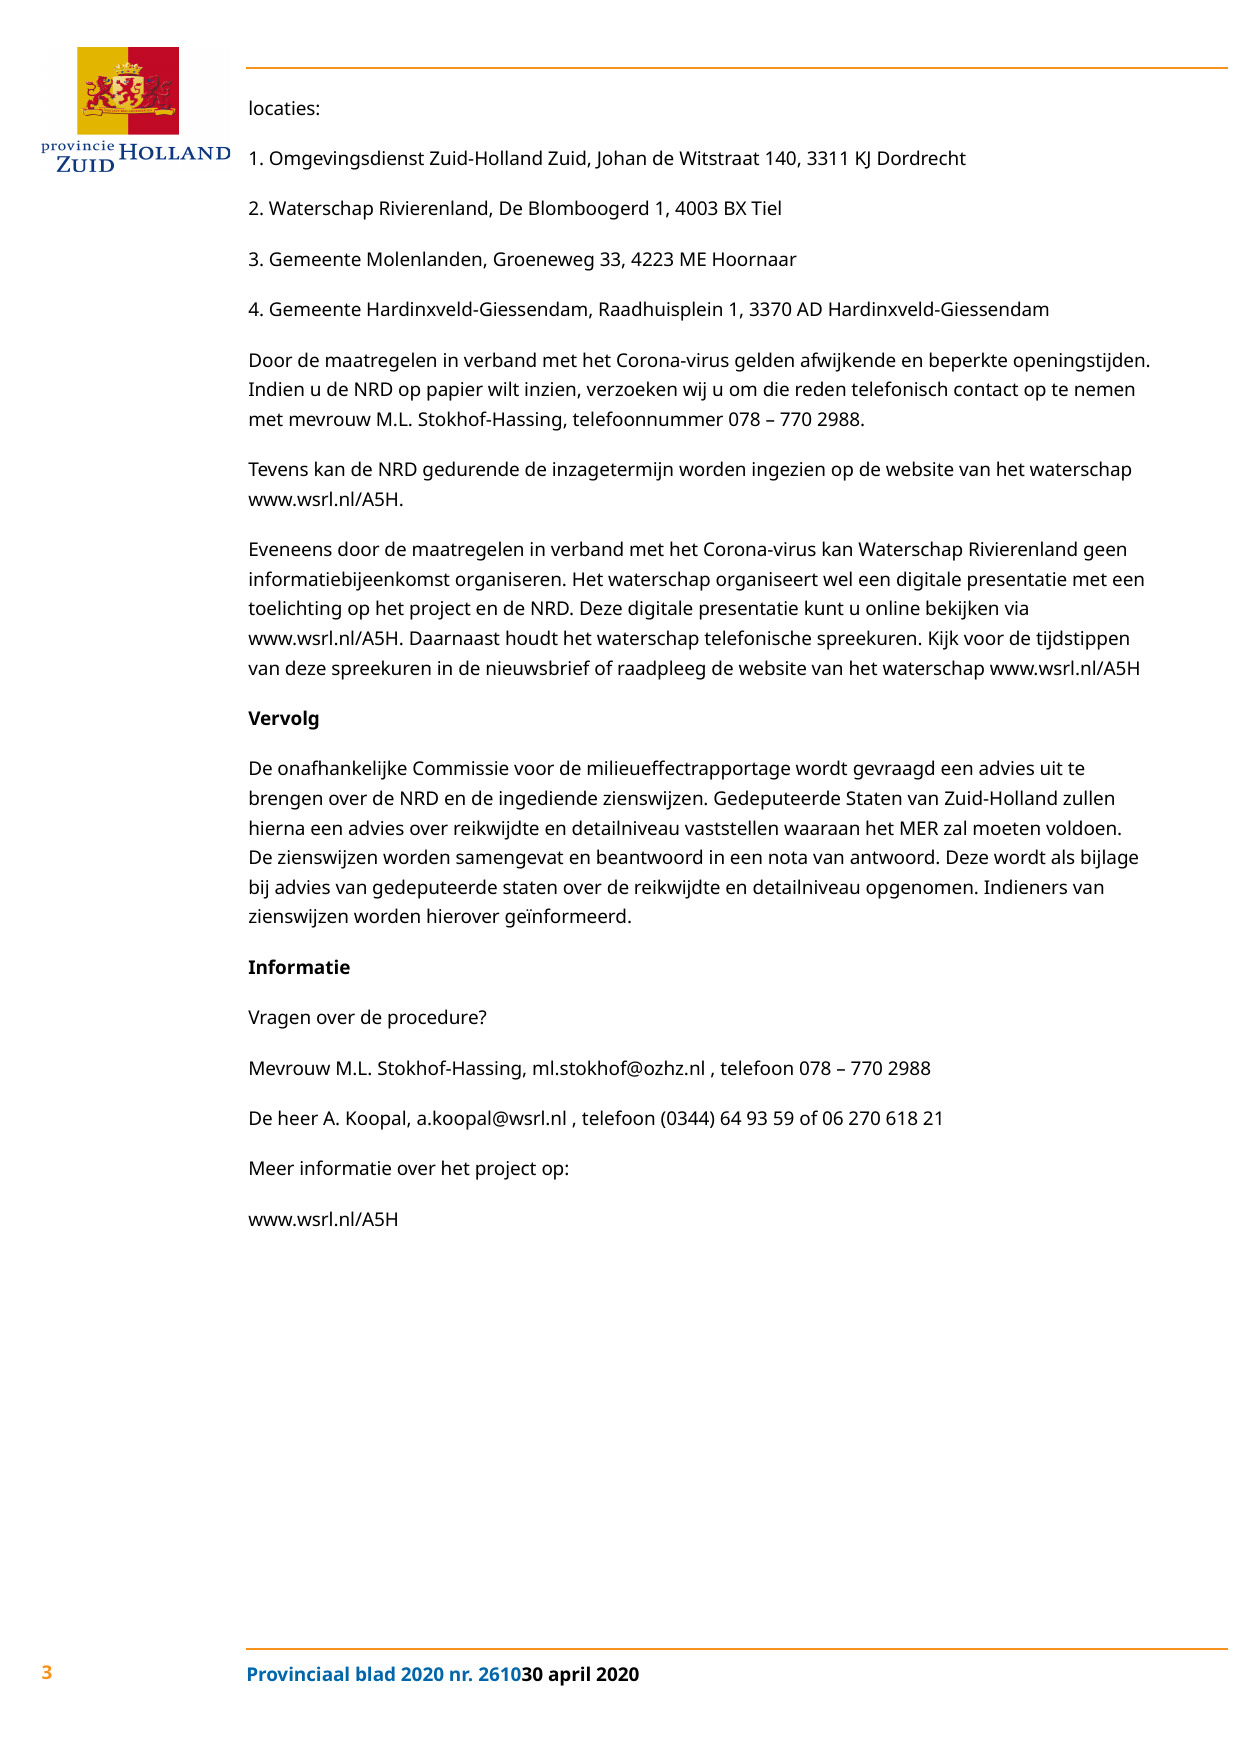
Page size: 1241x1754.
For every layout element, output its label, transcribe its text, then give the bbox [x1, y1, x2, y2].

text 3. Gemeente Molenlanden, Groeneweg 33, 4223 ME Hoornaar [248, 246, 1152, 272]
text Eveneens door de maatregelen in verband met het Corona-virus kan Waterschap Rivierenland geen informatiebijeenkomst organiseren. Het waterschap organiseert wel een digitale presentatie met een toelichting op het project en de NRD. Deze digitale presentatie kunt u online bekijken via www.wsrl.nl/A5H. Daarnaast houdt het waterschap telefonische spreekuren. Kijk voor de tijdstippen van deze spreekuren in de nieuwsbrief of raadpleeg de website van het waterschap www.wsrl.nl/A5H [248, 536, 1152, 681]
text 1. Omgevingsdienst Zuid-Holland Zuid, Johan de Witstraat 140, 3311 KJ Dordrecht [248, 145, 1152, 171]
text Vervolg [248, 705, 1152, 731]
text Door de maatregelen in verband met het Corona-virus gelden afwijkende en beperkte openingstijden. Indien u de NRD op papier wilt inzien, verzoeken wij u om die reden telefonisch contact op te nemen met mevrouw M.L. Stokhof-Hassing, telefoonnummer 078 – 770 2988. [248, 347, 1152, 432]
text De onafhankelijke Commissie voor de milieueffectrapportage wordt gevraagd een advies uit te brengen over de NRD en de ingediende zienswijzen. Gedeputeerde Staten van Zuid-Holland zullen hierna een advies over reikwijdte en detailniveau vaststellen waaraan het MER zal moeten voldoen. De zienswijzen worden samengevat en beantwoord in een nota van antwoord. Deze wordt als bijlage bij advies van gedeputeerde staten over de reikwijdte en detailniveau opgenomen. Indieners van zienswijzen worden hierover geïnformeerd. [248, 756, 1152, 929]
text Tevens kan de NRD gedurende de inzagetermijn worden ingezien op de website van het waterschap www.wsrl.nl/A5H. [248, 456, 1152, 512]
text De heer A. Koopal, a.koopal@wsrl.nl , telefoon (0344) 64 93 59 of 06 270 618 21 [248, 1105, 1152, 1131]
text Informatie [248, 954, 1152, 980]
text www.wsrl.nl/A5H [248, 1206, 1152, 1232]
text Vragen over de procedure? [248, 1004, 1152, 1030]
text 2. Waterschap Rivierenland, De Blomboogerd 1, 4003 BX Tiel [248, 196, 1152, 221]
text Mevrouw M.L. Stokhof-Hassing, ml.stokhof@ozhz.nl , telefoon 078 – 770 2988 [248, 1055, 1152, 1081]
text 4. Gemeente Hardinxveld-Giessendam, Raadhuisplein 1, 3370 AD Hardinxveld-Giessendam [248, 296, 1152, 322]
text Meer informatie over het project op: [248, 1156, 1152, 1181]
picture [41, 47, 231, 172]
text locaties: [248, 95, 1152, 121]
